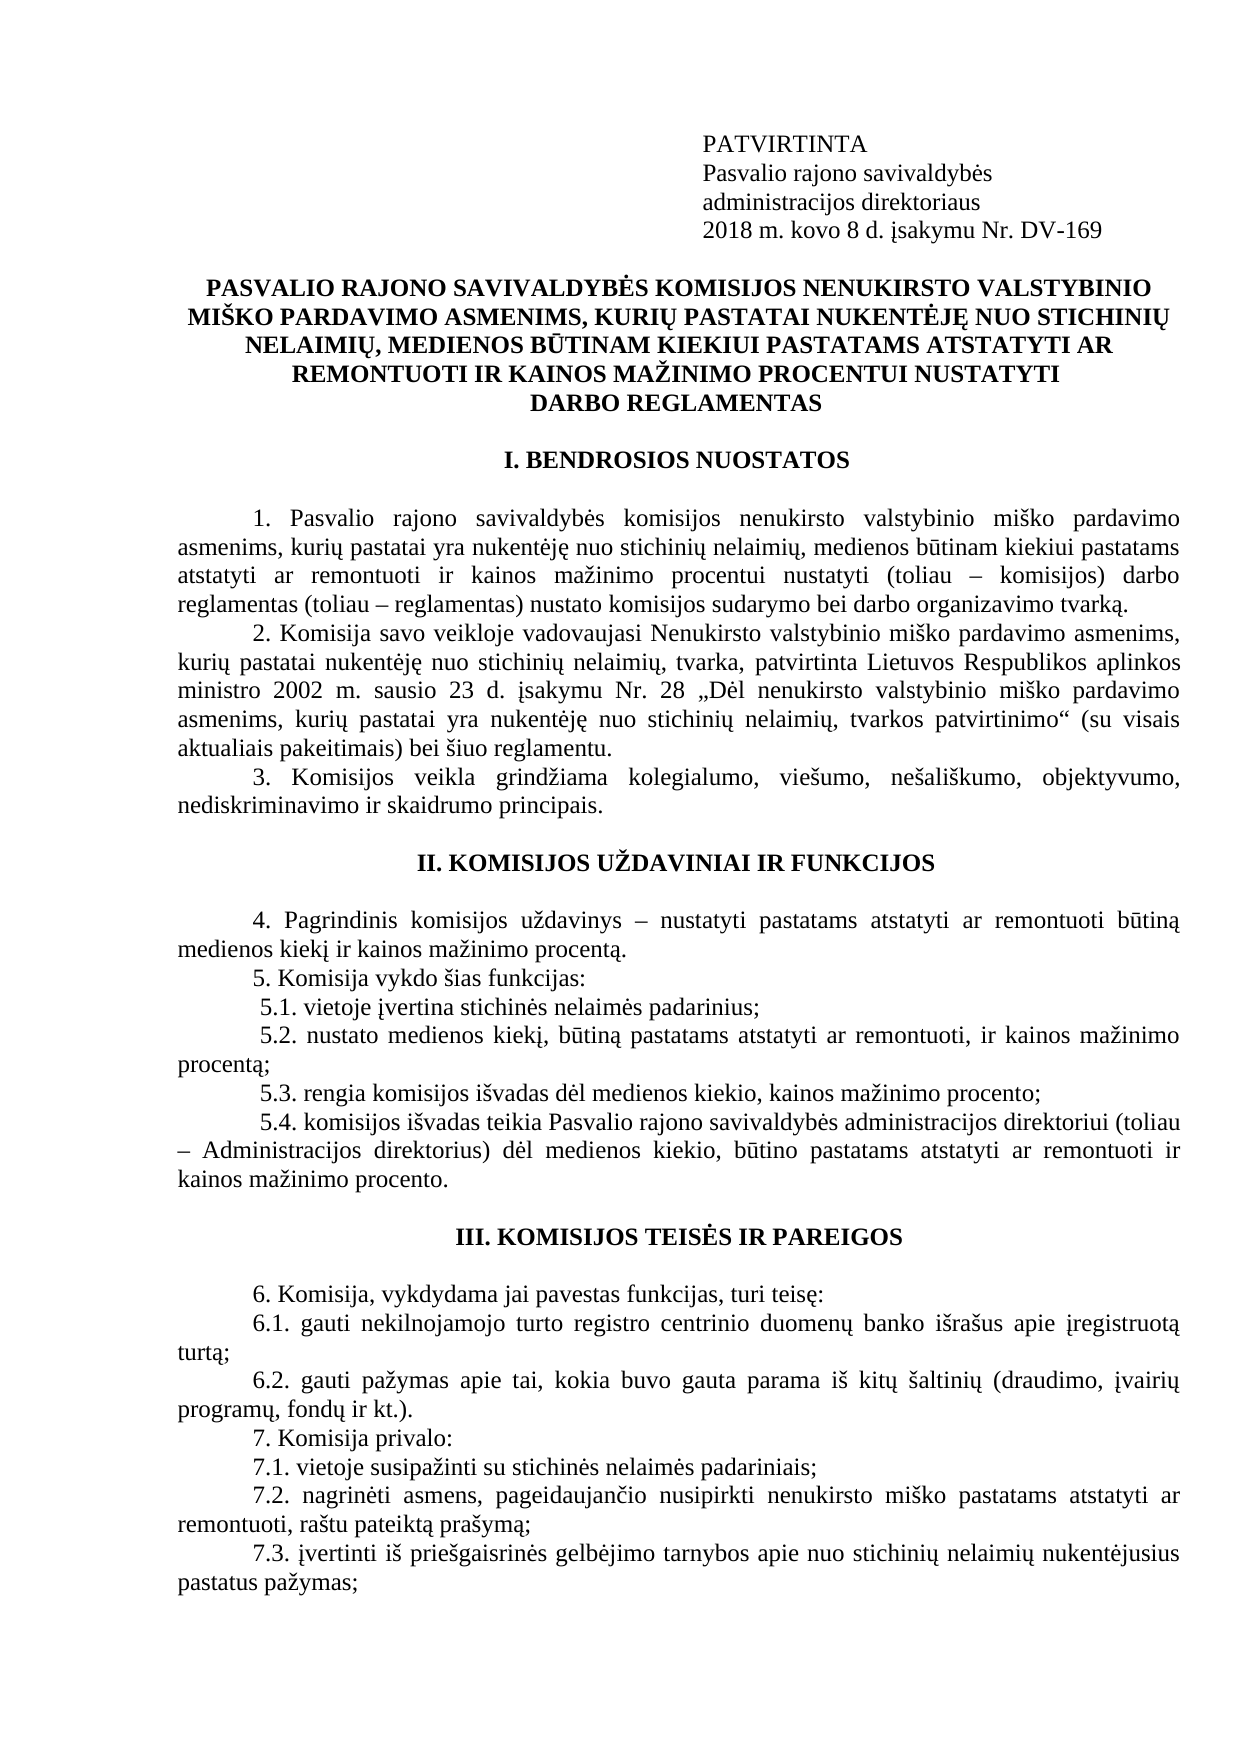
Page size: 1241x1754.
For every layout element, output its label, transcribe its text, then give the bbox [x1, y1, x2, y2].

text 5. Komisija vykdo šias funkcijas: [177, 963, 1181, 992]
text 5.2. nustato medienos kiekį, būtiną pastatams atstatyti ar remontuoti, ir kainos mažinimo procentą; [177, 1020, 1181, 1078]
text 1. Pasvalio rajono savivaldybės komisijos nenukirsto valstybinio miško pardavimo asmenims, kurių pastatai yra nukentėję nuo stichinių nelaimių, medienos būtinam kiekiui pastatams atstatyti ar remontuoti ir kainos mažinimo procentui nustatyti (toliau – komisijos) darbo reglamentas (toliau – reglamentas) nustato komisijos sudarymo bei darbo organizavimo tvarką. [177, 503, 1181, 618]
text 6. Komisija, vykdydama jai pavestas funkcijas, turi teisę: [177, 1279, 1181, 1308]
text 5.1. vietoje įvertina stichinės nelaimės padarinius; [177, 992, 1181, 1020]
text Pasvalio rajono savivaldybės [702, 158, 1181, 187]
text II. KOMISIJOS UŽDAVINIAI IR FUNKCIJOS [177, 848, 1181, 877]
text 7.1. vietoje susipažinti su stichinės nelaimės padariniais; [177, 1452, 1181, 1480]
text 7. Komisija privalo: [177, 1423, 1181, 1452]
text PASVALIO RAJONO SAVIVALDYBĖS KOMISIJOS NENUKIRSTO VALSTYBINIO MIŠKO PARDAVIMO ASMENIMS, KURIŲ PASTATAI NUKENTĖJĘ NUO STICHINIŲ NELAIMIŲ, MEDIENOS BŪTINAM KIEKIUI PASTATAMS ATSTATYTI AR REMONTUOTI IR KAINOS MAŽINIMO PROCENTUI NUSTATYTI [177, 273, 1181, 388]
text 2018 m. kovo 8 d. įsakymu Nr. DV-169 [702, 215, 1181, 244]
text 6.2. gauti pažymas apie tai, kokia buvo gauta parama iš kitų šaltinių (draudimo, įvairių programų, fondų ir kt.). [177, 1365, 1181, 1423]
text 6.1. gauti nekilnojamojo turto registro centrinio duomenų banko išrašus apie įregistruotą turtą; [177, 1308, 1181, 1365]
text PATVIRTINTA [702, 129, 1181, 158]
text 7.3. įvertinti iš priešgaisrinės gelbėjimo tarnybos apie nuo stichinių nelaimių nukentėjusius pastatus pažymas; [177, 1538, 1181, 1595]
text 5.3. rengia komisijos išvadas dėl medienos kiekio, kainos mažinimo procento; [177, 1078, 1181, 1107]
text administracijos direktoriaus [702, 187, 1181, 215]
text DARBO REGLAMENTAS [177, 388, 1181, 417]
text 7.2. nagrinėti asmens, pageidaujančio nusipirkti nenukirsto miško pastatams atstatyti ar remontuoti, raštu pateiktą prašymą; [177, 1480, 1181, 1538]
text 3. Komisijos veikla grindžiama kolegialumo, viešumo, nešališkumo, objektyvumo, nediskriminavimo ir skaidrumo principais. [177, 762, 1181, 819]
text 5.4. komisijos išvadas teikia Pasvalio rajono savivaldybės administracijos direktoriui (toliau – Administracijos direktorius) dėl medienos kiekio, būtino pastatams atstatyti ar remontuoti ir kainos mažinimo procento. [177, 1107, 1181, 1193]
text I. BENDROSIOS NUOSTATOS [177, 445, 1181, 474]
text 2. Komisija savo veikloje vadovaujasi Nenukirsto valstybinio miško pardavimo asmenims, kurių pastatai nukentėję nuo stichinių nelaimių, tvarka, patvirtinta Lietuvos Respublikos aplinkos ministro 2002 m. sausio 23 d. įsakymu Nr. 28 „Dėl nenukirsto valstybinio miško pardavimo asmenims, kurių pastatai yra nukentėję nuo stichinių nelaimių, tvarkos patvirtinimo“ (su visais aktualiais pakeitimais) bei šiuo reglamentu. [177, 618, 1181, 762]
text III. KOMISIJOS TEISĖS IR PAREIGOS [177, 1222, 1181, 1250]
text 4. Pagrindinis komisijos uždavinys – nustatyti pastatams atstatyti ar remontuoti būtiną medienos kiekį ir kainos mažinimo procentą. [177, 905, 1181, 963]
